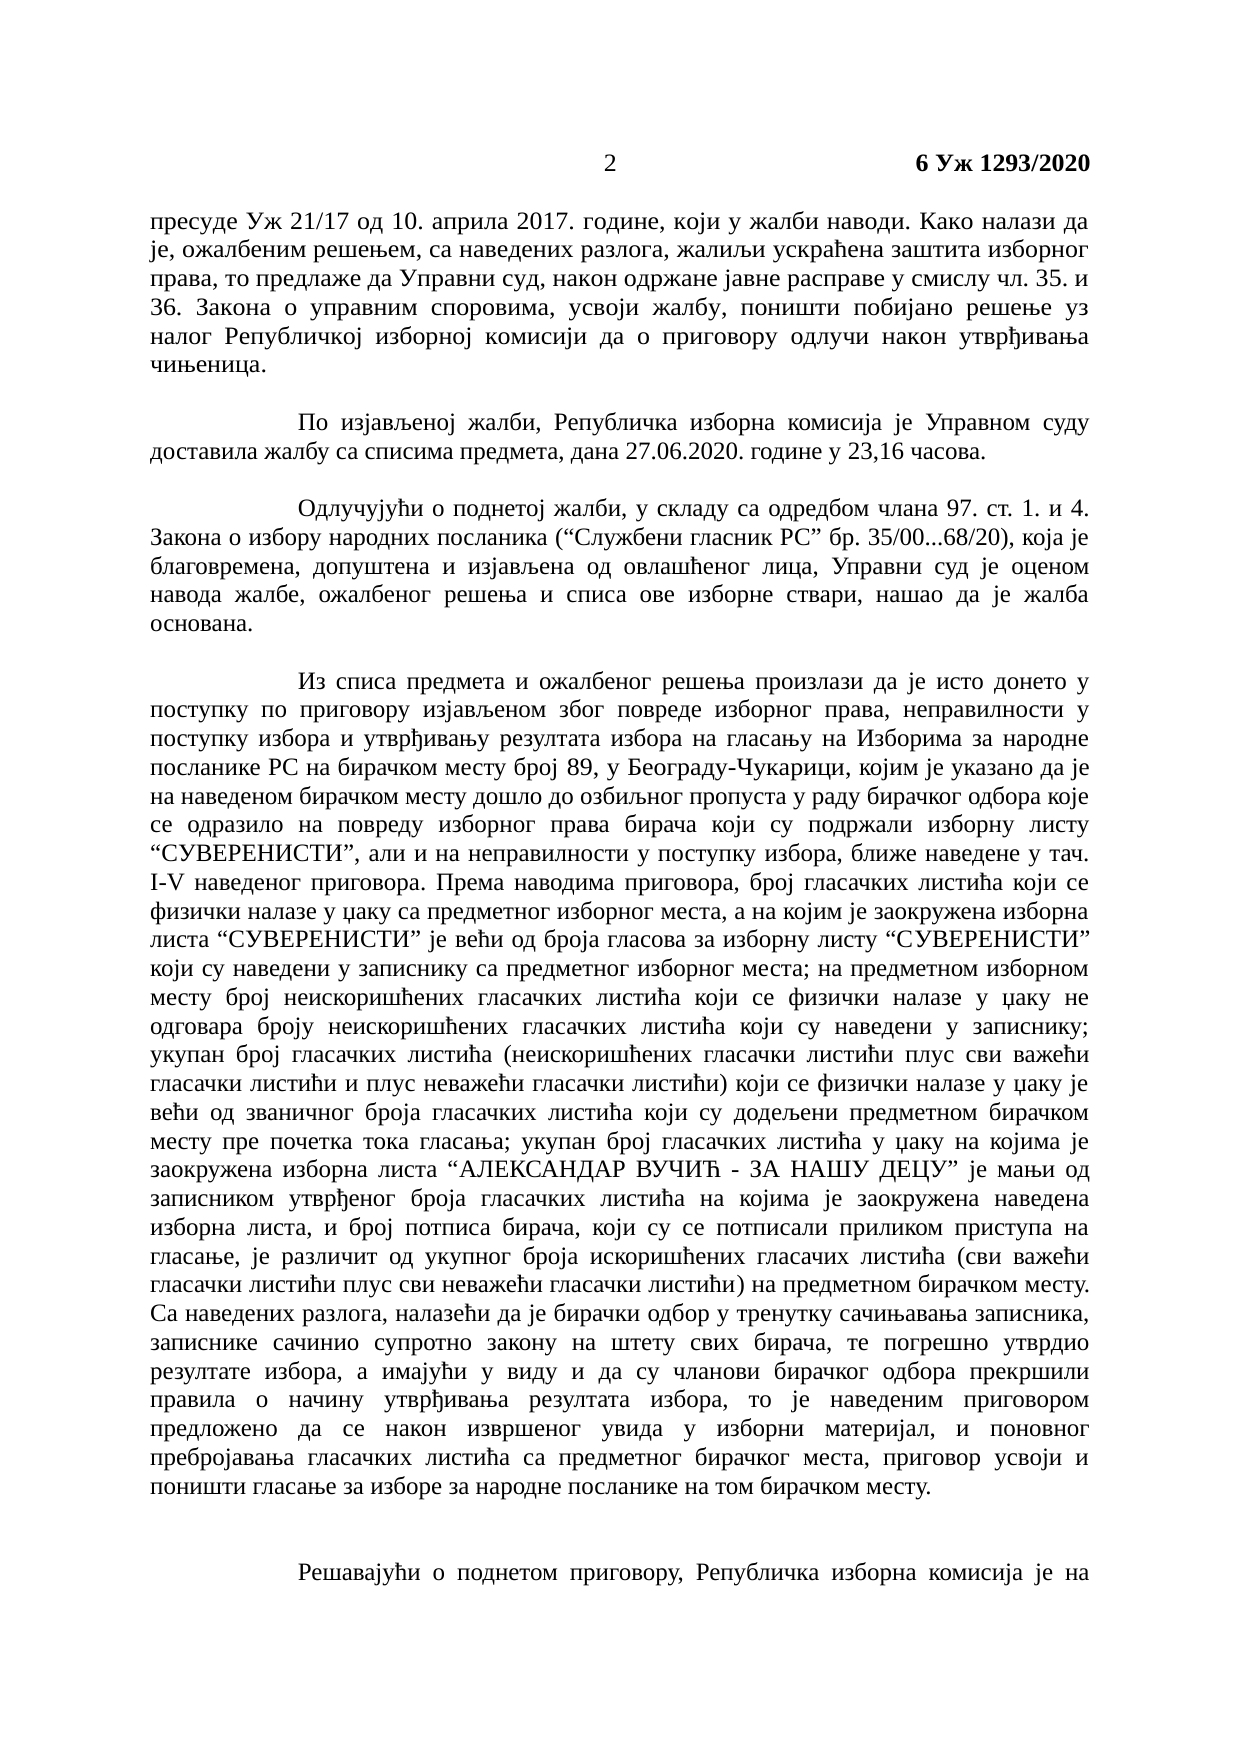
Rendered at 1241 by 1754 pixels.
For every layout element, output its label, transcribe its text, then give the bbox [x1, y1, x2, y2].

text По изјављеној жалби, Републичка изборна комисија је Управном суду доставила жалбу са списима предмета, дана 27.06.2020. године у 23,16 часова. [150, 407, 1090, 464]
text Решавајући о поднетом приговору, Републичка изборна комисија је на [150, 1557, 1090, 1586]
text Из списа предмета и ожалбеног решења произлази да је исто донето у поступку по приговору изјављеном због повреде изборног права, неправилности у поступку избора и утврђивању резултата избора на гласању на Изборима за народне посланике РС на бирачком месту број 89, у Београду-Чукарици, којим је указано да је на наведеном бирачком месту дошло до озбиљног пропуста у раду бирачког одбора које се одразило на повреду изборног права бирача који су подржали изборну листу “СУВЕРЕНИСТИ”, али и на неправилности у поступку избора, ближе наведене у тач. I-V наведеног приговора. Према наводима приговора, број гласачких листића који се физички налазе у џаку са предметног изборног места, а на којим је заокружена изборна листа “СУВЕРЕНИСТИ” је већи од броја гласова за изборну листу “СУВЕРЕНИСТИ” који су наведени у записнику са предметног изборног места; на предметном изборном месту број неискоришћених гласачких листића који се физички налазе у џаку не одговара броју неискоришћених гласачких листића који су наведени у записнику; укупан број гласачких листића (неискоришћених гласачки листићи плус сви важећи гласачки листићи и плус неважећи гласачки листићи) који се физички налазе у џаку је већи од званичног броја гласачких листића који су додељени предметном бирачком месту пре почетка тока гласања; укупан број гласачких листића у џаку на којима је заокружена изборна листа “АЛЕКСАНДАР ВУЧИЋ - ЗА НАШУ ДЕЦУ” је мањи од записником утврђеног броја гласачких листића на којима је заокружена наведена изборна листа, и број потписа бирача, који су се потписали приликом приступа на гласање, је различит од укупног броја искоришћених гласачих листића (сви важећи гласачки листићи плус сви неважећи гласачки листићи) на предметном бирачком месту. Са наведених разлога, налазећи да је бирачки одбор у тренутку сачињавања записника, записнике сачинио супротно закону на штету свих бирача, те погрешно утврдио резултате избора, а имајући у виду и да су чланови бирачког одбора прекршили правила о начину утврђивања резултата избора, то је наведеним приговором предложено да се након извршеног увида у изборни материјал, и поновног пребројавања гласачких листића са предметног бирачког места, приговор усвоји и поништи гласање за изборе за народне посланике на том бирачком месту. [150, 666, 1090, 1499]
text Одлучујући о поднетој жалби, у складу са одредбом члана 97. ст. 1. и 4. Закона о избору народних посланика (“Службени гласник РС” бр. 35/00...68/20), која је благовремена, допуштена и изјављена од овлашћеног лица, Управни суд је оценом навода жалбе, ожалбеног решења и списа ове изборне ствари, нашао да је жалба основана. [150, 493, 1090, 637]
text пресуде Уж 21/17 од 10. априла 2017. године, који у жалби наводи. Како налази да је, ожалбеним решењем, са наведених разлога, жалиљи ускраћена заштита изборног права, то предлаже да Управни суд, након одржане јавне расправе у смислу чл. 35. и 36. Закона о управним споровима, усвоји жалбу, поништи побијано решење уз налог Републичкој изборној комисији да о приговору одлучи након утврђивања чињеница. [150, 206, 1090, 378]
